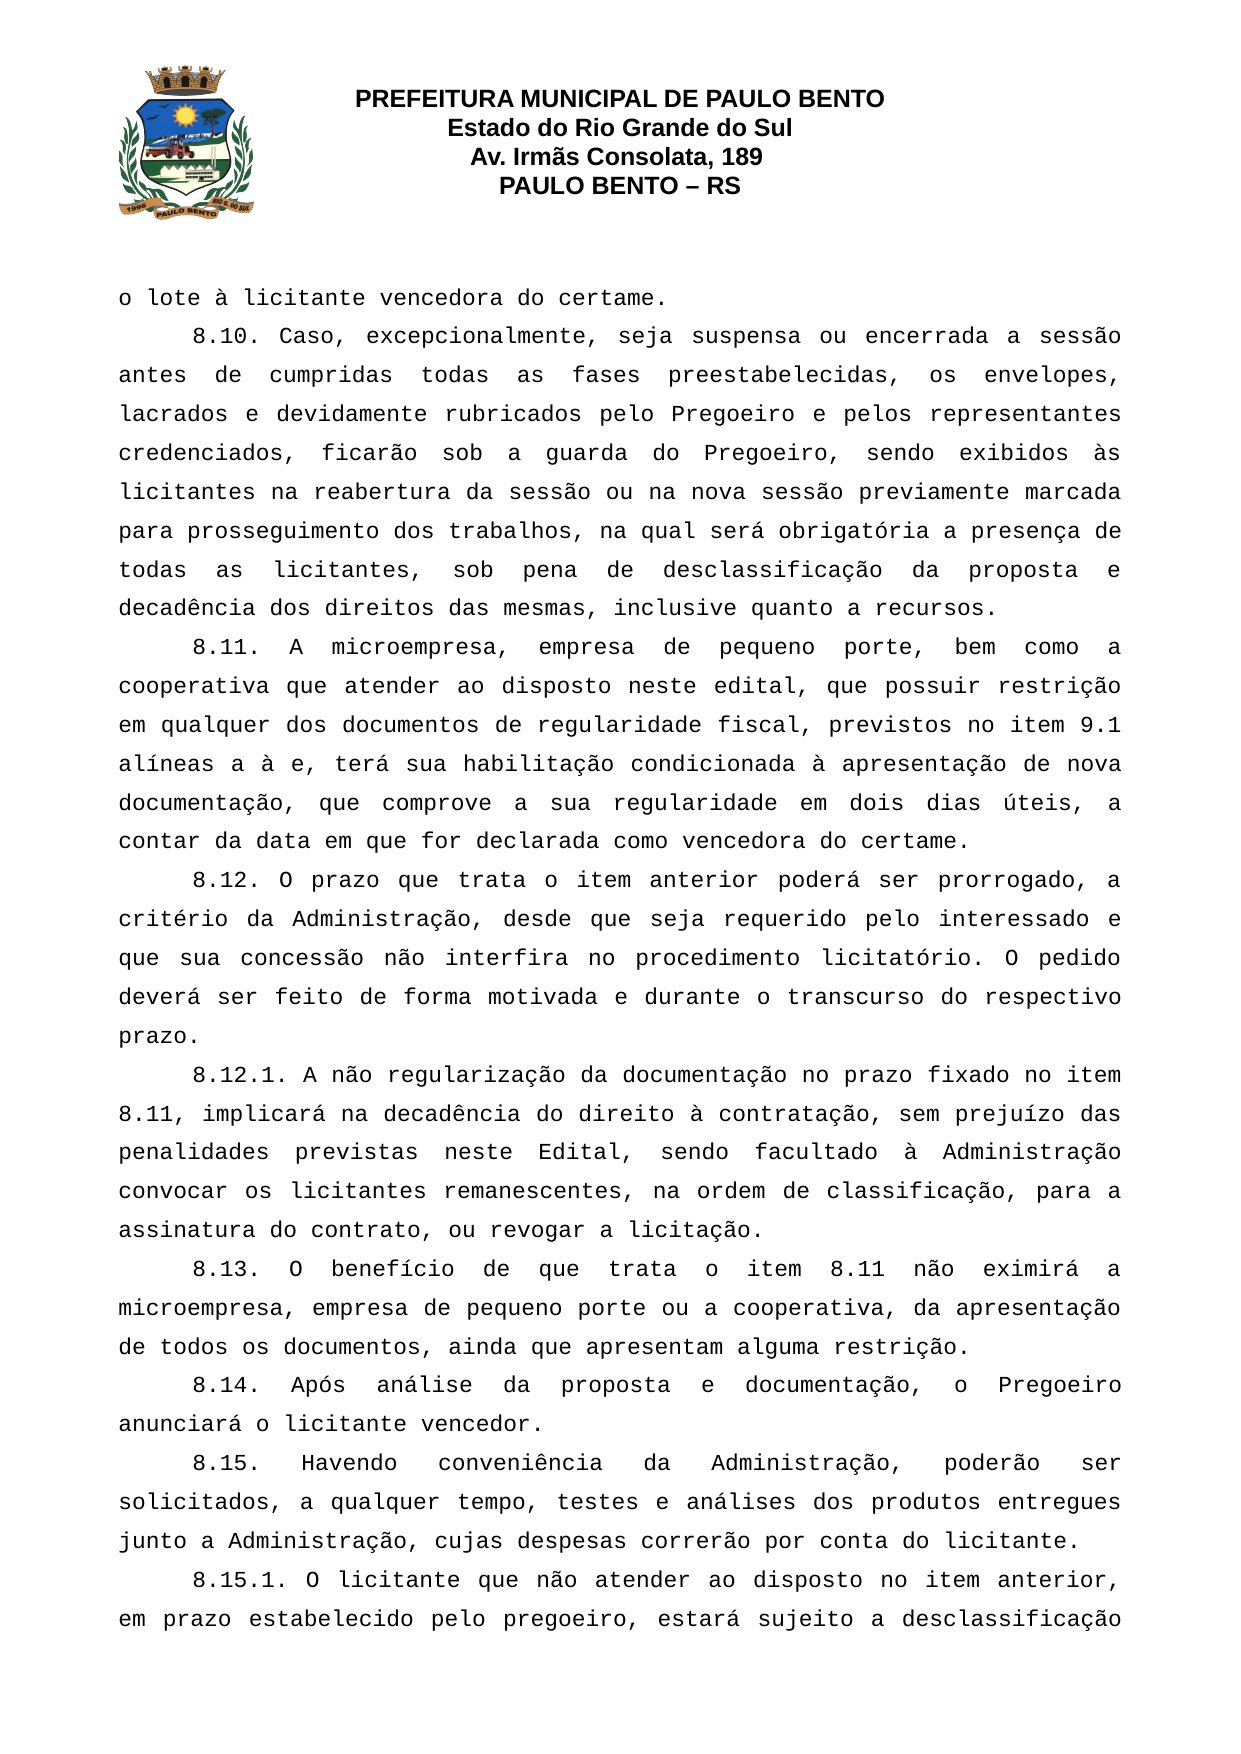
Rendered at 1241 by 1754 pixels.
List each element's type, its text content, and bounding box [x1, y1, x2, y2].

text 8.12. O prazo que trata o item anterior poderá ser prorrogado, a critério da Administração, desde que seja requerido pelo interessado e que sua concessão não interfira no procedimento licitatório. O pedido deverá ser feito de forma motivada e durante o transcurso do respectivo prazo. [118, 869, 1122, 1050]
text 8.13. O benefício de que trata o item 8.11 não eximirá a microempresa, empresa de pequeno porte ou a cooperativa, da apresentação de todos os documentos, ainda que apresentam alguma restrição. [118, 1257, 1122, 1361]
text 8.15.1. O licitante que não atender ao disposto no item anterior, em prazo estabelecido pelo pregoeiro, estará sujeito a desclassificação [118, 1568, 1122, 1633]
text 8.14. Após análise da proposta e documentação, o Pregoeiro anunciará o licitante vencedor. [118, 1374, 1122, 1439]
text 8.15. Havendo conveniência da Administração, poderão ser solicitados, a qualquer tempo, testes e análises dos produtos entregues junto a Administração, cujas despesas correrão por conta do licitante. [118, 1452, 1122, 1555]
text 8.11. A microempresa, empresa de pequeno porte, bem como a cooperativa que atender ao disposto neste edital, que possuir restrição em qualquer dos documentos de regularidade fiscal, previstos no item 9.1 alíneas a à e, terá sua habilitação condicionada à apresentação de nova documentação, que comprove a sua regularidade em dois dias úteis, a contar da data em que for declarada como vencedora do certame. [118, 636, 1122, 856]
text 8.12.1. A não regularização da documentação no prazo fixado no item 8.11, implicará na decadência do direito à contratação, sem prejuízo das penalidades previstas neste Edital, sendo facultado à Administração convocar os licitantes remanescentes, na ordem de classificação, para a assinatura do contrato, ou revogar a licitação. [118, 1063, 1122, 1244]
text 8.10. Caso, excepcionalmente, seja suspensa ou encerrada a sessão antes de cumpridas todas as fases preestabelecidas, os envelopes, lacrados e devidamente rubricados pelo Pregoeiro e pelos representantes credenciados, ficarão sob a guarda do Pregoeiro, sendo exibidos às licitantes na reabertura da sessão ou na nova sessão previamente marcada para prosseguimento dos trabalhos, na qual será obrigatória a presença de todas as licitantes, sob pena de desclassificação da proposta e decadência dos direitos das mesmas, inclusive quanto a recursos. [118, 325, 1122, 623]
picture [118, 65, 254, 220]
text o lote à licitante vencedora do certame. [118, 286, 1122, 312]
